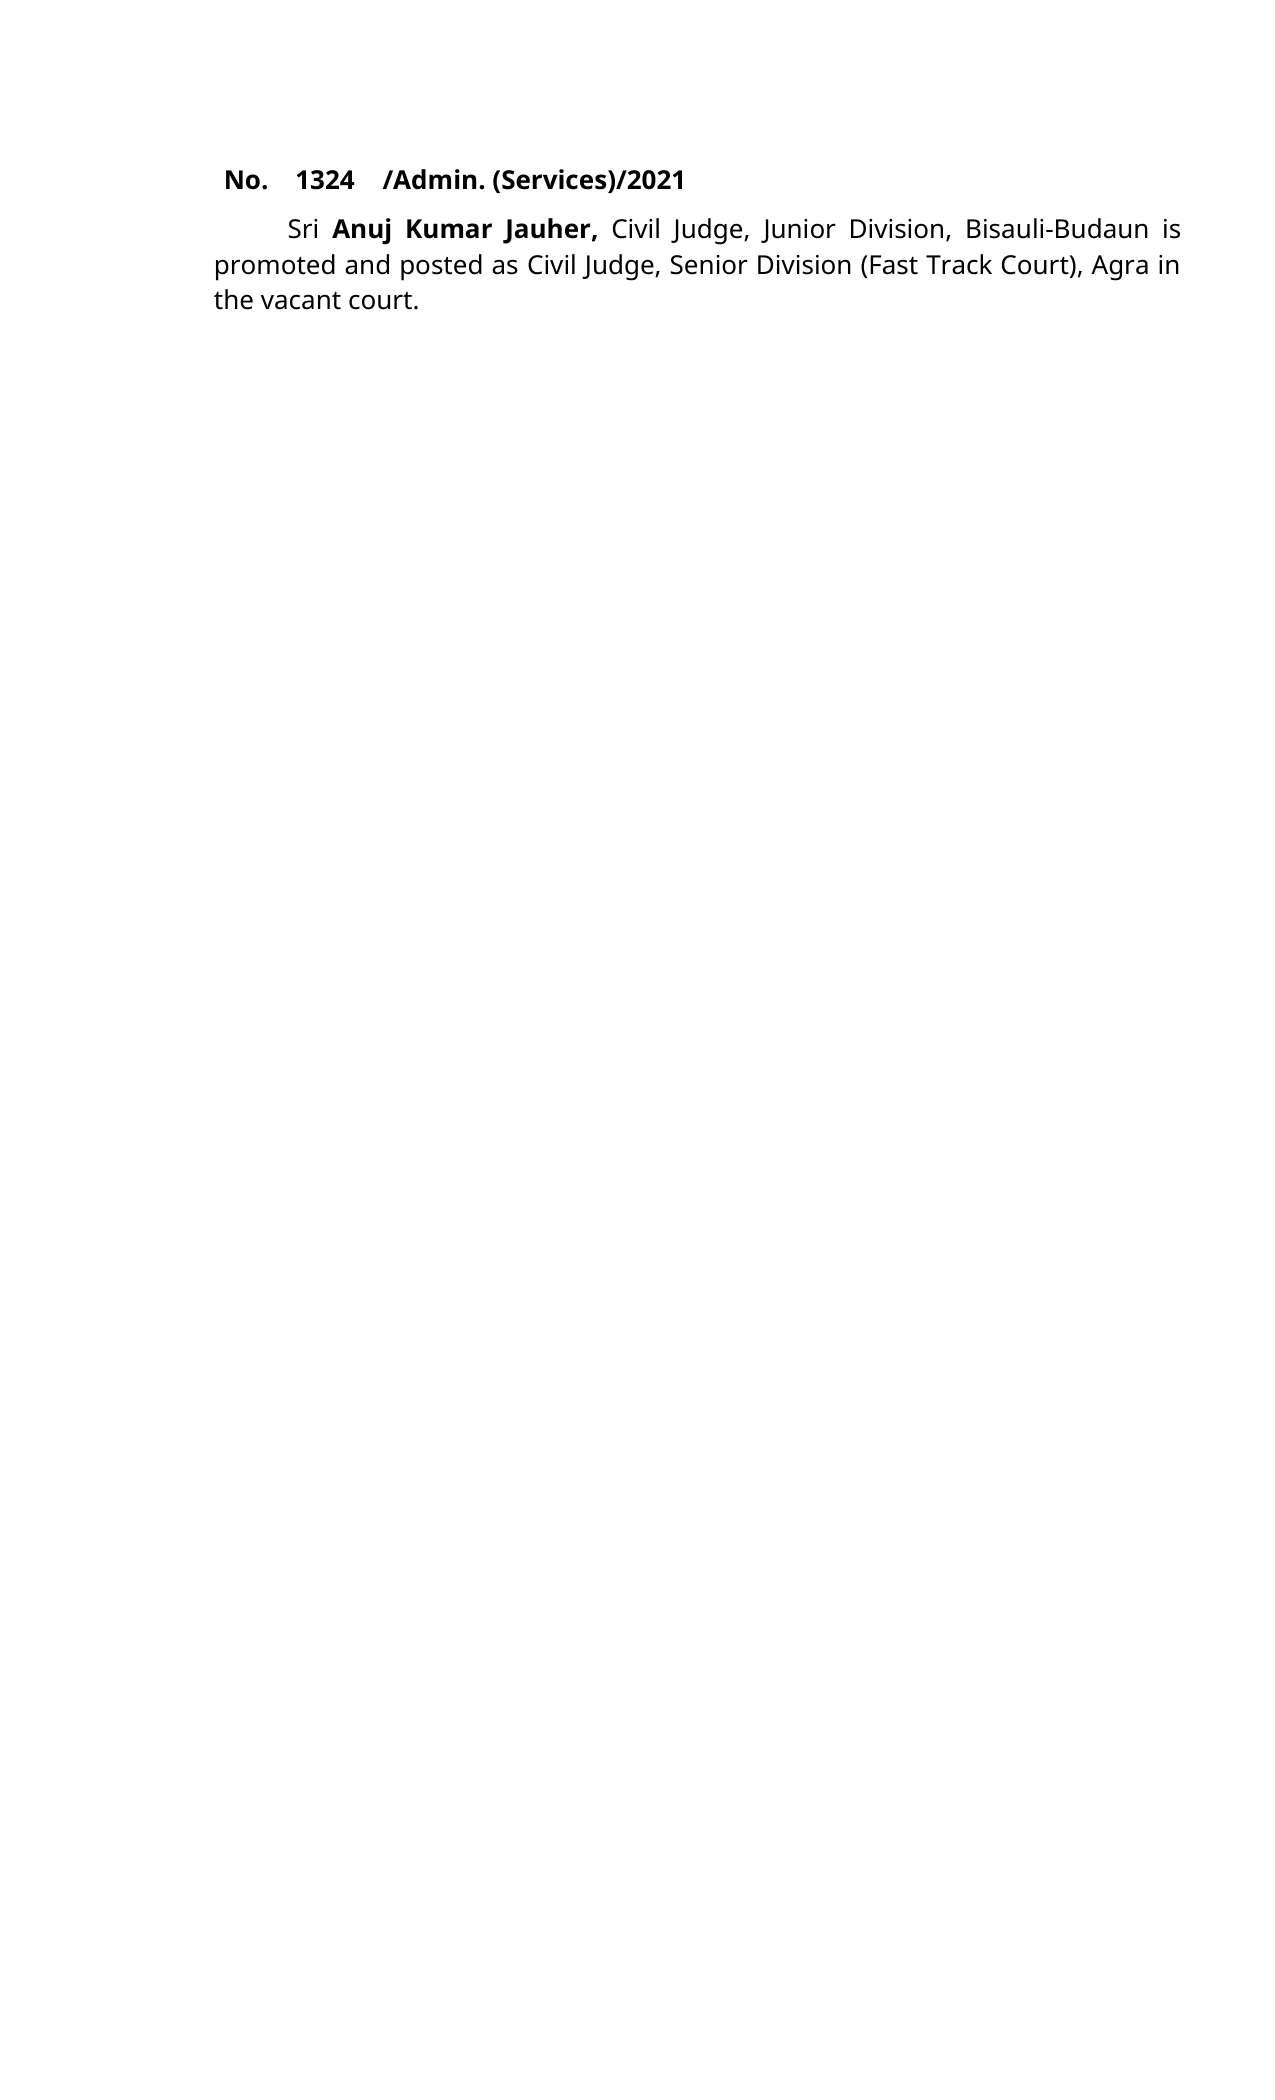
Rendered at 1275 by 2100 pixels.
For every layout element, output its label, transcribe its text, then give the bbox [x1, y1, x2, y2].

table_header No. [212, 150, 284, 211]
table_header [284, 150, 371, 211]
text Sri Anuj Kumar Jauher, Civil Judge, Junior Division, Bisauli-Budaun is promoted and posted as Civil Judge, Senior Division (Fast Track Court), Agra in the vacant court. [214, 211, 1181, 318]
table_header /Admin. (Services)/2021 [371, 150, 771, 211]
